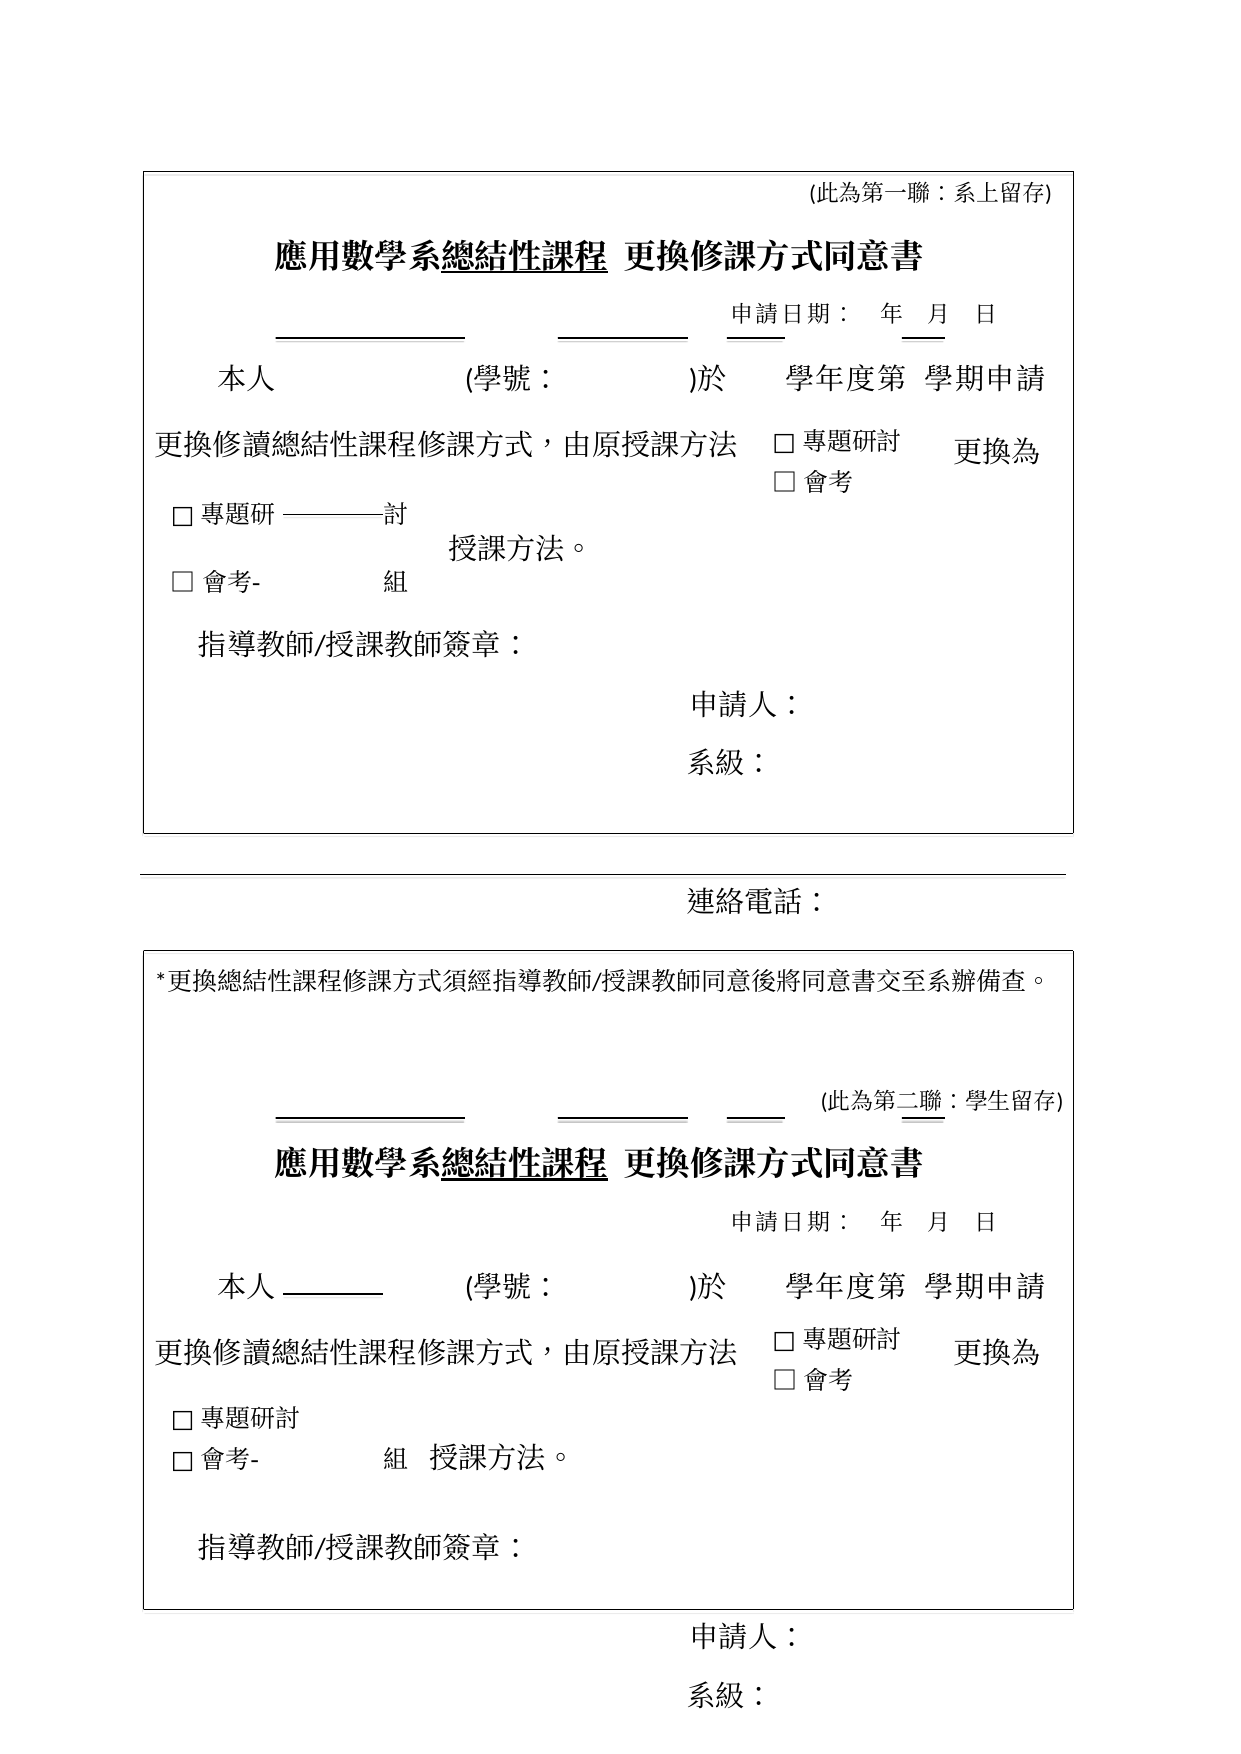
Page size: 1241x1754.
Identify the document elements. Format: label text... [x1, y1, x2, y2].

text 更換修讀總結性課程修課方式，由原授課方法 [154, 1330, 772, 1372]
text 更換為 [953, 429, 1073, 471]
text 申請日期： 年 月 日 [730, 296, 1073, 329]
text 申請日期： 年 月 日 [730, 1204, 1073, 1237]
text 申請人： [689, 682, 1073, 723]
text 指導教師/授課教師簽章： [198, 622, 772, 664]
text 系級： [686, 740, 1073, 782]
text [1075, 682, 1240, 723]
text □ 會考- 組 授課方法。 [171, 1435, 772, 1477]
text □ 專題研討 [171, 494, 772, 530]
text □ 專題研討 [171, 1399, 772, 1435]
text [1075, 1083, 1240, 1116]
text [1075, 1137, 1240, 1185]
text 指導教師/授課教師簽章： [198, 1525, 772, 1567]
text [1075, 230, 1240, 278]
text [1075, 1264, 1240, 1306]
text 授課方法。□ 會考- 組 [171, 530, 594, 599]
text 申請人： [689, 1584, 1240, 1656]
text [1075, 1330, 1240, 1372]
text 更換為 [953, 1330, 1073, 1372]
text 本人 (學號： )於 學年度第 學期申請 [217, 1264, 1073, 1306]
text [1075, 1204, 1240, 1237]
text [1075, 356, 1240, 398]
text [1075, 429, 1240, 471]
text □ 專題研討□ 會考 [772, 1320, 909, 1397]
text 系級： [686, 1672, 1240, 1714]
text (此為第一聯：系上留存) [809, 139, 1240, 208]
text 更換修讀總結性課程修課方式，由原授課方法 [154, 422, 772, 464]
text 應用數學系總結性課程 更換修課方式同意書 [274, 1137, 1073, 1185]
text *更換總結性課程修課方式須經指導教師/授課教師同意後將同意書交至系辦備查。 [154, 961, 1073, 997]
text [1075, 961, 1240, 997]
text □ 專題研討□ 會考 [772, 422, 909, 499]
text (此為第二聯：學生留存) [820, 1083, 1073, 1116]
text 連絡電話： [686, 798, 1240, 921]
text 本人 (學號： )於 學年度第 學期申請 [217, 356, 1073, 398]
text [1075, 740, 1240, 782]
text 應用數學系總結性課程 更換修課方式同意書 [274, 230, 1073, 278]
text [1075, 296, 1240, 329]
